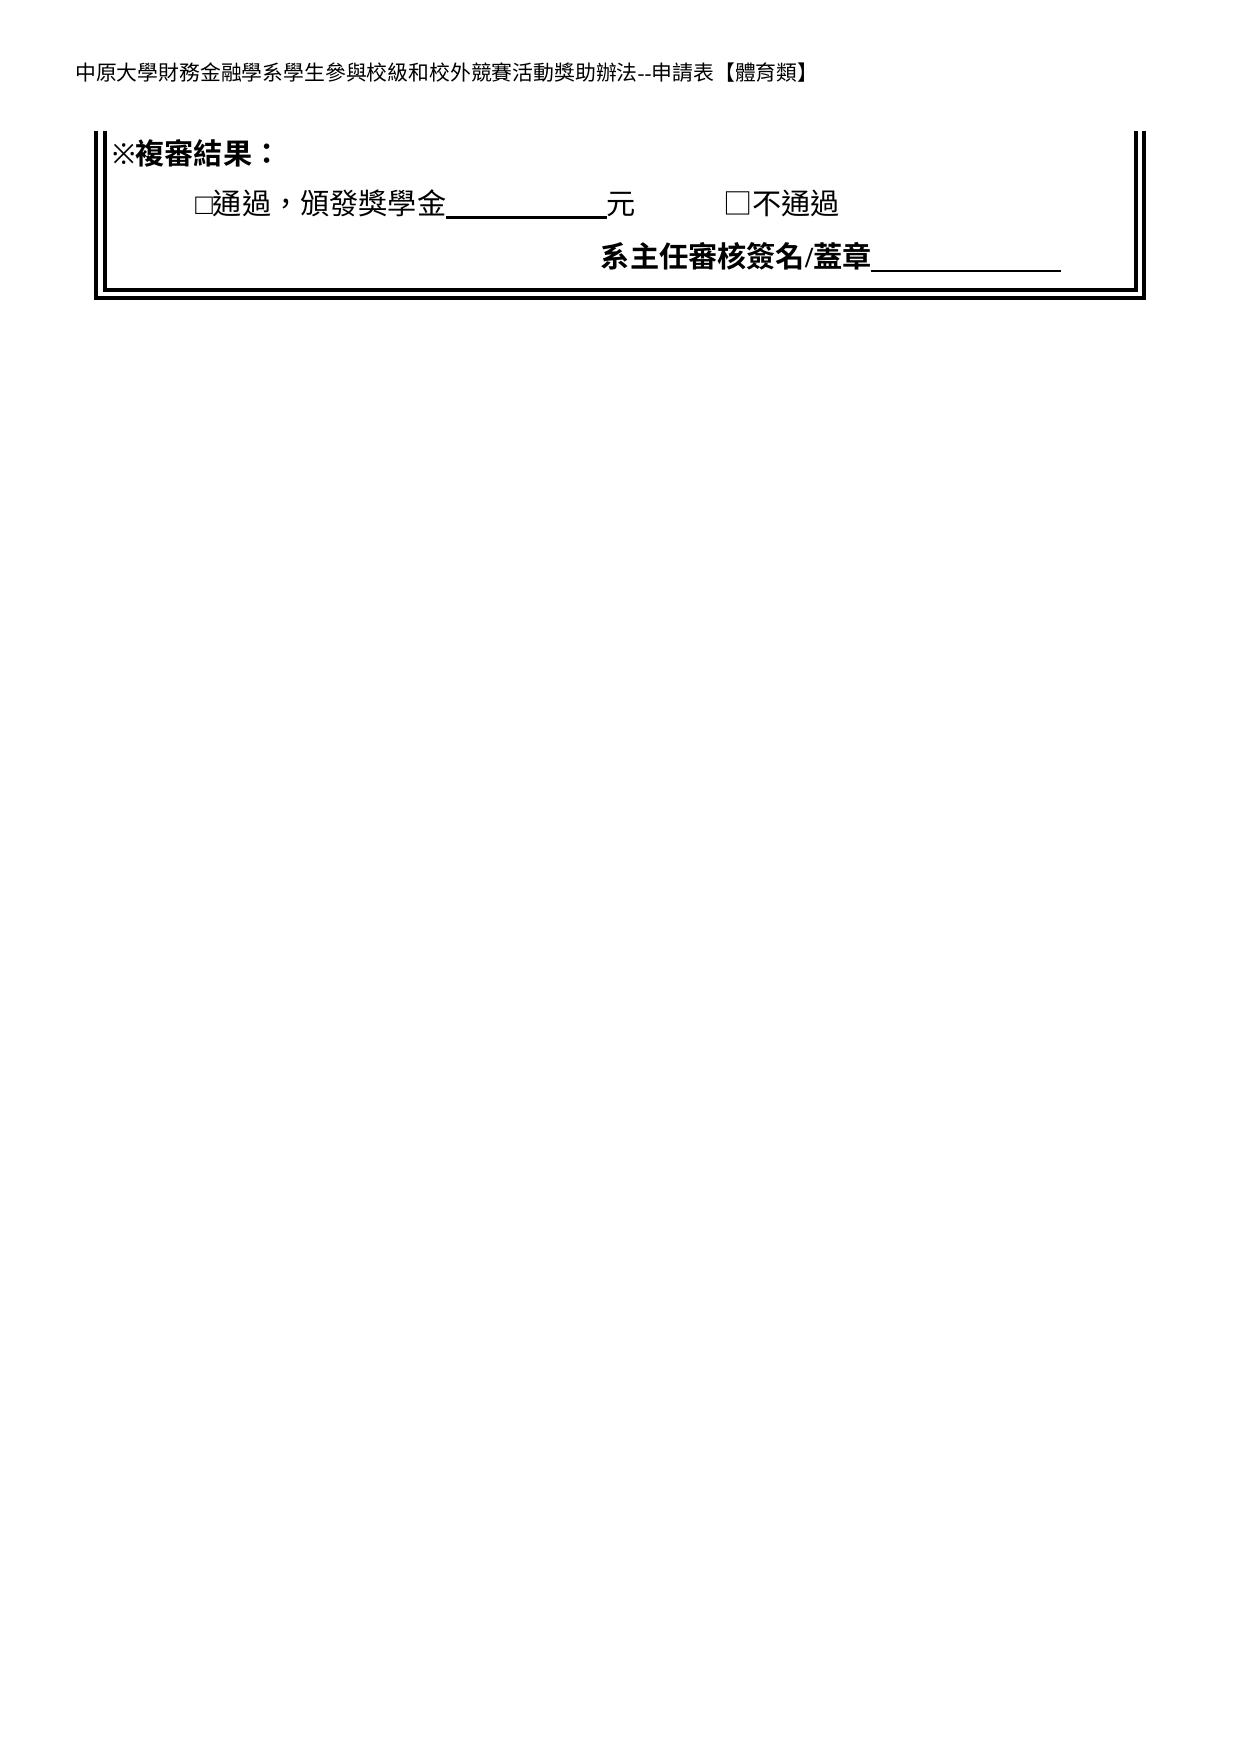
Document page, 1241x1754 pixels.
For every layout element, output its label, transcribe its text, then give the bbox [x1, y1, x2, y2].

table_cell ※複審結果： [107, 131, 1134, 180]
table_cell □通過，頒發獎學金 元 □不通過 系主任審核簽名/蓋章 [107, 180, 1134, 287]
